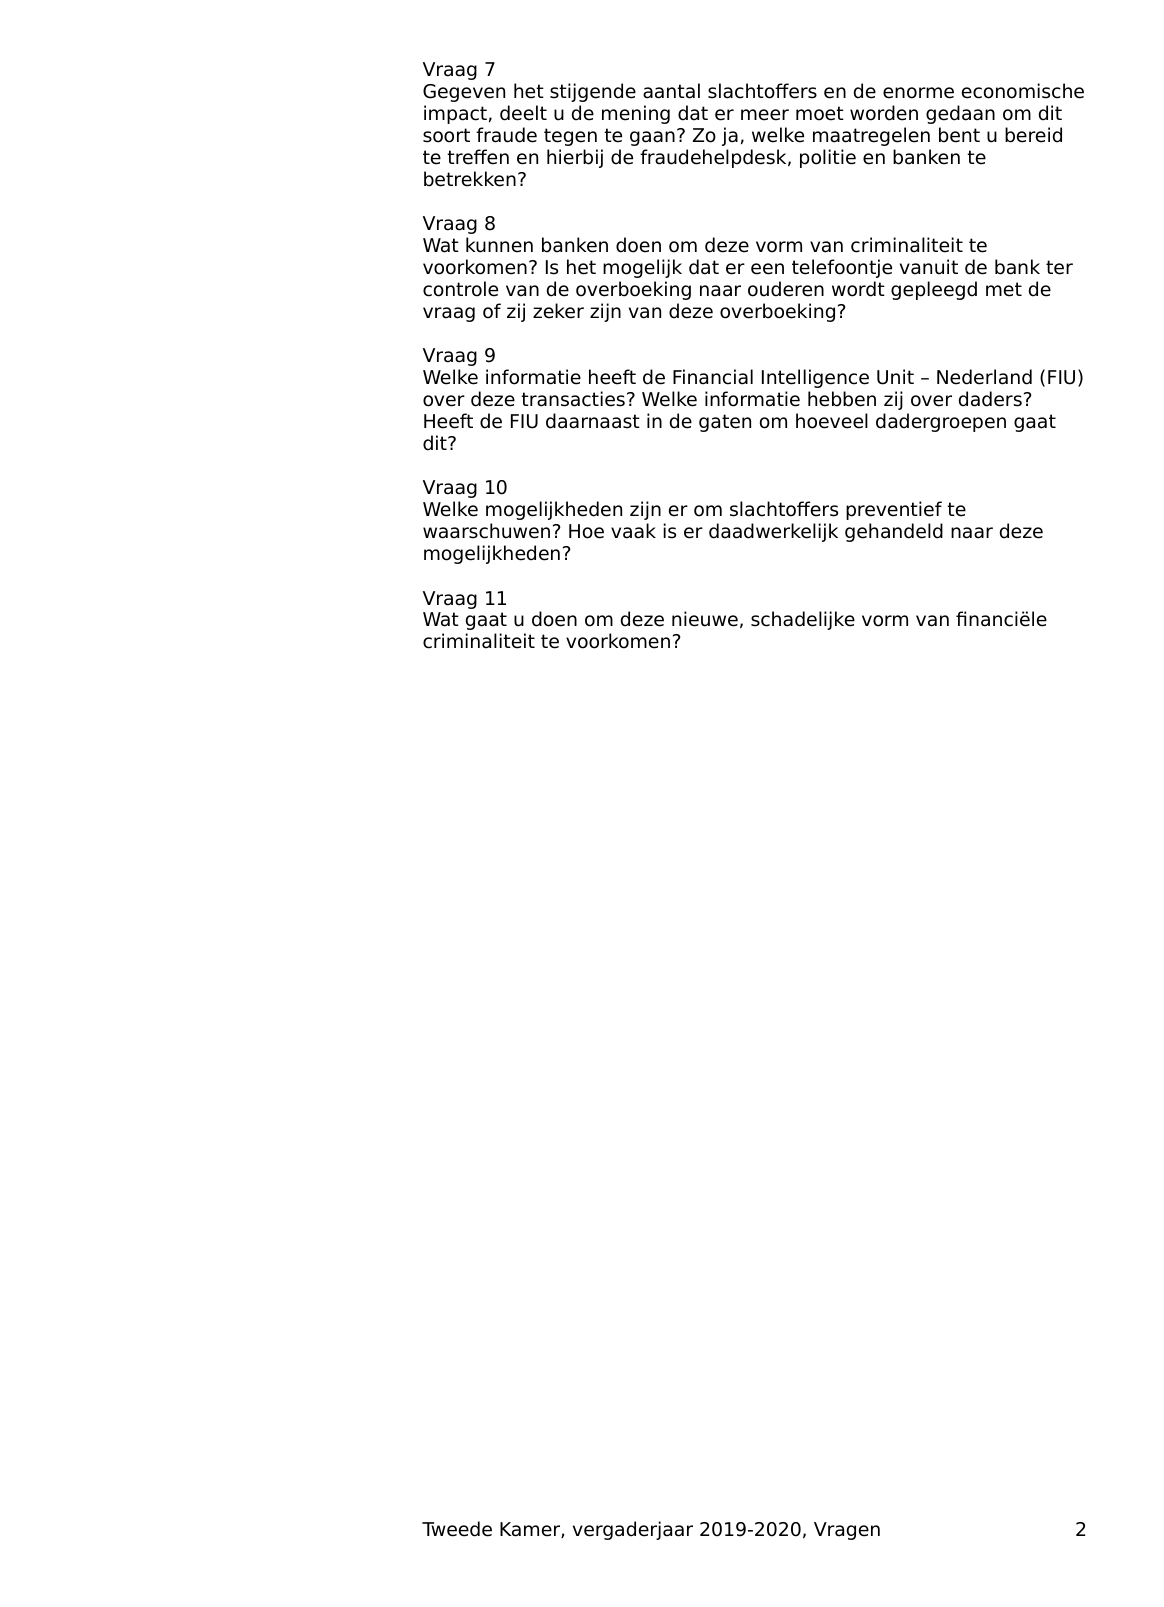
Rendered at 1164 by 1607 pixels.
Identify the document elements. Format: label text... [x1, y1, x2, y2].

text Welke informatie heeft de Financial Intelligence Unit – Nederland (FIU) over deze transacties? Welke informatie hebben zij over daders? Heeft de FIU daarnaast in de gaten om hoeveel dadergroepen gaat dit? [422, 367, 1087, 455]
text Wat kunnen banken doen om deze vorm van criminaliteit te voorkomen? Is het mogelijk dat er een telefoontje vanuit de bank ter controle van de overboeking naar ouderen wordt gepleegd met de vraag of zij zeker zijn van deze overboeking? [422, 235, 1087, 323]
text Vraag 7 [422, 59, 1087, 81]
text Vraag 8 [422, 213, 1087, 235]
text Vraag 10 [422, 477, 1087, 499]
text Welke mogelijkheden zijn er om slachtoffers preventief te waarschuwen? Hoe vaak is er daadwerkelijk gehandeld naar deze mogelijkheden? [422, 499, 1087, 565]
text Vraag 9 [422, 345, 1087, 367]
text Vraag 11 [422, 587, 1087, 609]
text Wat gaat u doen om deze nieuwe, schadelijke vorm van financiële criminaliteit te voorkomen? [422, 609, 1087, 653]
text Gegeven het stijgende aantal slachtoffers en de enorme economische impact, deelt u de mening dat er meer moet worden gedaan om dit soort fraude tegen te gaan? Zo ja, welke maatregelen bent u bereid te treffen en hierbij de fraudehelpdesk, politie en banken te betrekken? [422, 81, 1087, 191]
